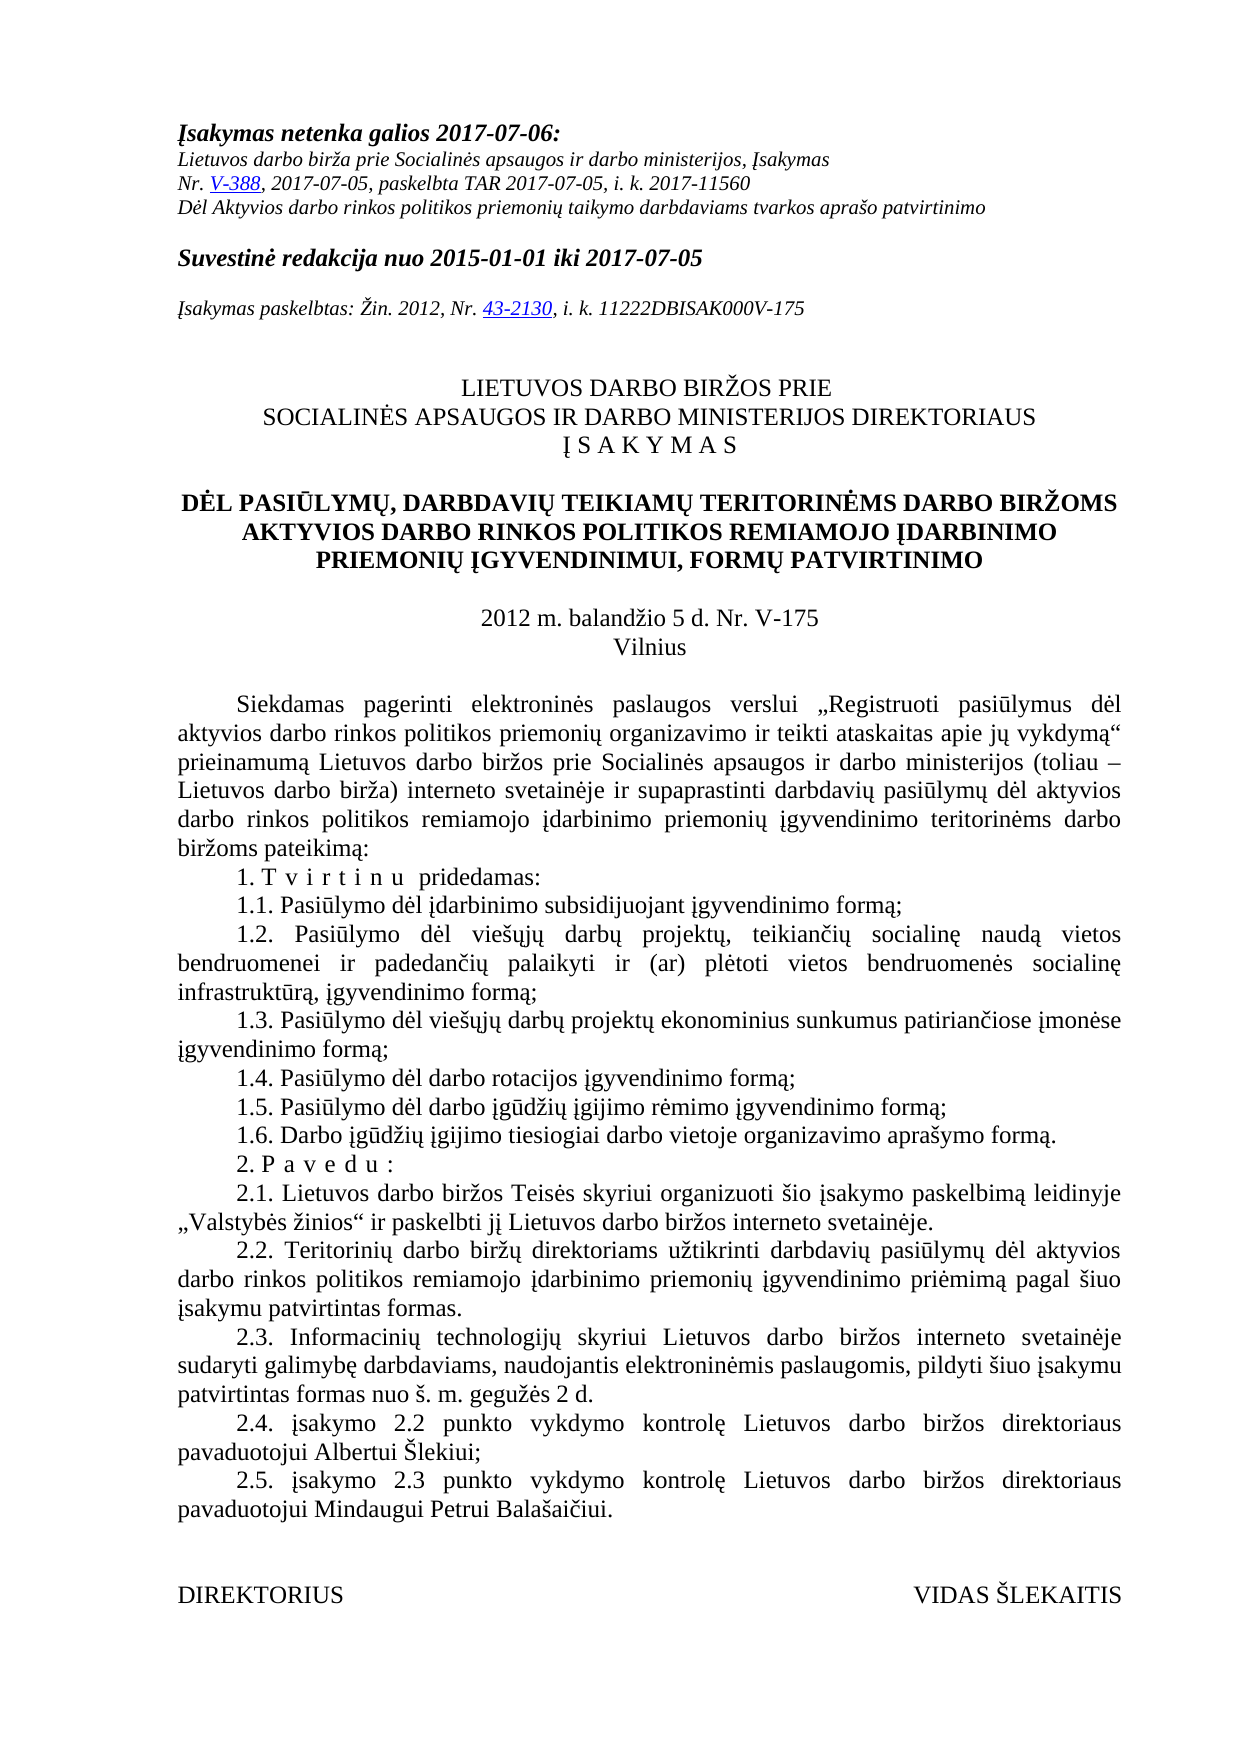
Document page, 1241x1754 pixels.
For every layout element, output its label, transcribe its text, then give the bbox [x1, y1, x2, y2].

text 1.4. Pasiūlymo dėl darbo rotacijos įgyvendinimo formą; [177, 1063, 1122, 1092]
text Į S A K Y M A S [177, 430, 1122, 459]
text 1.6. Darbo įgūdžių įgijimo tiesiogiai darbo vietoje organizavimo aprašymo formą. [177, 1120, 1122, 1149]
text Siekdamas pagerinti elektroninės paslaugos verslui „Registruoti pasiūlymus dėl aktyvios darbo rinkos politikos priemonių organizavimo ir teikti ataskaitas apie jų vykdymą“ prieinamumą Lietuvos darbo biržos prie Socialinės apsaugos ir darbo ministerijos (toliau – Lietuvos darbo birža) interneto svetainėje ir supaprastinti darbdavių pasiūlymų dėl aktyvios darbo rinkos politikos remiamojo įdarbinimo priemonių įgyvendinimo teritorinėms darbo biržoms pateikimą: [177, 689, 1122, 862]
text 2.5. įsakymo 2.3 punkto vykdymo kontrolę Lietuvos darbo biržos direktoriaus pavaduotojui Mindaugui Petrui Balašaičiui. [177, 1465, 1122, 1523]
text 1.5. Pasiūlymo dėl darbo įgūdžių įgijimo rėmimo įgyvendinimo formą; [177, 1092, 1122, 1120]
text DĖL pasiūlymų, darbdavių teikiamų teritorinėms darbo biržoms aktyvios darbo rinkos politikos remiamojo įdarbinimo priemonių įgyvendinimui, formų patvirtinimo [177, 488, 1122, 574]
text 2.2. Teritorinių darbo biržų direktoriams užtikrinti darbdavių pasiūlymų dėl aktyvios darbo rinkos politikos remiamojo įdarbinimo priemonių įgyvendinimo priėmimą pagal šiuo įsakymu patvirtintas formas. [177, 1235, 1122, 1322]
text 2.3. Informacinių technologijų skyriui Lietuvos darbo biržos interneto svetainėje sudaryti galimybę darbdaviams, naudojantis elektroninėmis paslaugomis, pildyti šiuo įsakymu patvirtintas formas nuo š. m. gegužės 2 d. [177, 1322, 1122, 1408]
text 1.1. Pasiūlymo dėl įdarbinimo subsidijuojant įgyvendinimo formą; [177, 890, 1122, 919]
text 2012 m. balandžio 5 d. Nr. V-175 [177, 603, 1122, 632]
text Lietuvos darbo birža prie Socialinės apsaugos ir darbo ministerijos, Įsakymas [177, 147, 1122, 171]
text 1.3. Pasiūlymo dėl viešųjų darbų projektų ekonominius sunkumus patiriančiose įmonėse įgyvendinimo formą; [177, 1005, 1122, 1063]
text Dėl Aktyvios darbo rinkos politikos priemonių taikymo darbdaviams tvarkos aprašo patvirtinimo [177, 195, 1122, 219]
text 2. Pavedu: [177, 1149, 1122, 1178]
text 2.1. Lietuvos darbo biržos Teisės skyriui organizuoti šio įsakymo paskelbimą leidinyje „Valstybės žinios“ ir paskelbti jį Lietuvos darbo biržos interneto svetainėje. [177, 1178, 1122, 1235]
text Įsakymas netenka galios 2017-07-06: [177, 118, 1122, 147]
text 1. Tvirtinu pridedamas: [177, 862, 1122, 890]
text LIETUVOS DARBO BIRŽOS prie [177, 373, 1122, 402]
text Vilnius [177, 632, 1122, 660]
text Direktorius Vidas Šlekaitis [177, 1580, 1122, 1609]
text 2.4. įsakymo 2.2 punkto vykdymo kontrolę Lietuvos darbo biržos direktoriaus pavaduotojui Albertui Šlekiui; [177, 1408, 1122, 1465]
text socialinės apsaugos ir darbo ministerijos DIREKTORIAUS [177, 402, 1122, 430]
text Įsakymas paskelbtas: Žin. 2012, Nr. 43-2130, i. k. 11222DBISAK000V-175 [177, 296, 1122, 320]
text 1.2. Pasiūlymo dėl viešųjų darbų projektų, teikiančių socialinę naudą vietos bendruomenei ir padedančių palaikyti ir (ar) plėtoti vietos bendruomenės socialinę infrastruktūrą, įgyvendinimo formą; [177, 919, 1122, 1005]
text Nr. V-388, 2017-07-05, paskelbta TAR 2017-07-05, i. k. 2017-11560 [177, 171, 1122, 195]
text Suvestinė redakcija nuo 2015-01-01 iki 2017-07-05 [177, 243, 1122, 272]
